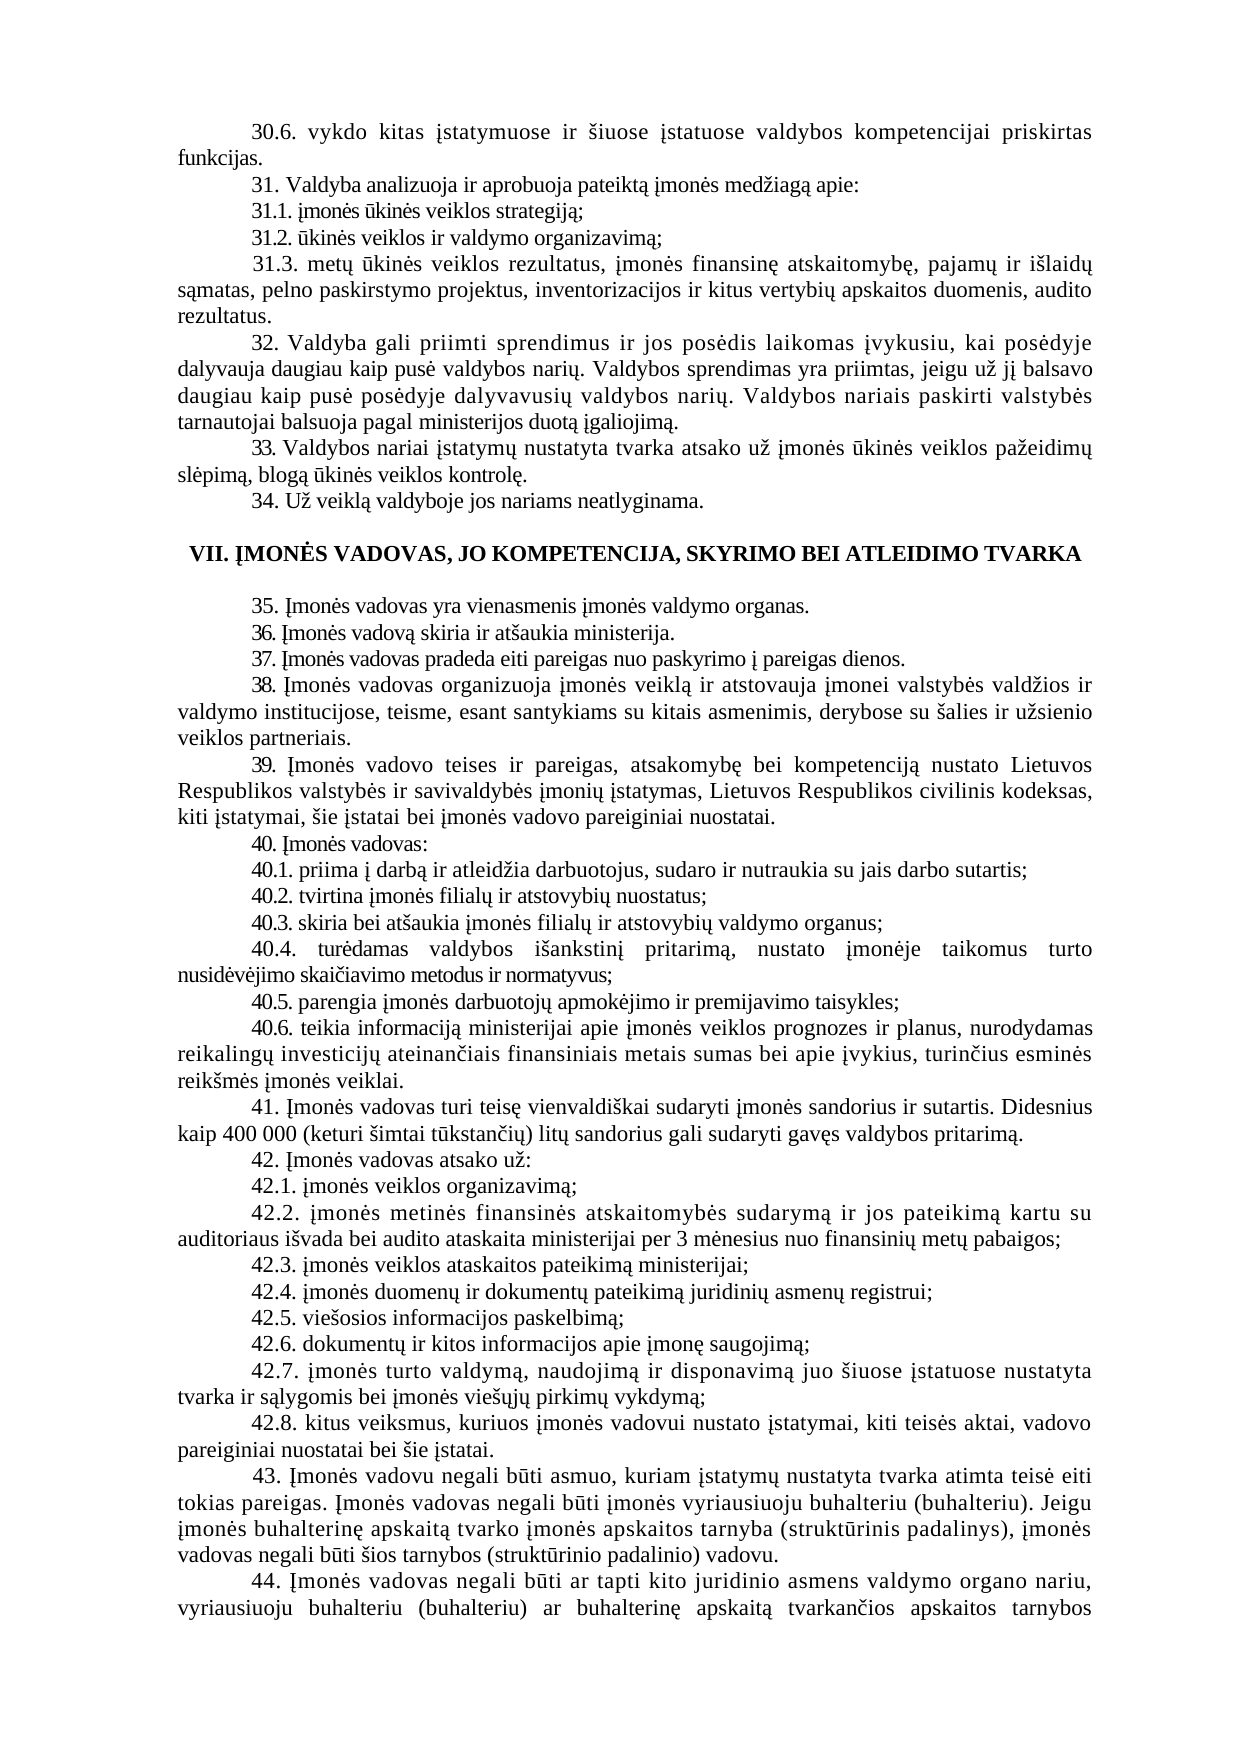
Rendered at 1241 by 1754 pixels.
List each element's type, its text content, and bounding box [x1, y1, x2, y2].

text 42.4. įmonės duomenų ir dokumentų pateikimą juridinių asmenų registrui; [251, 1278, 1094, 1304]
text 31.3. metų ūkinės veiklos rezultatus, įmonės finansinę atskaitomybę, pajamų ir išlaidų sąmatas, pelno paskirstymo projektus, inventorizacijos ir kitus vertybių apskaitos duomenis, audito rezultatus. [177, 250, 1094, 329]
text 31.2. ūkinės veiklos ir valdymo organizavimą; [177, 223, 1094, 250]
text 31.1. įmonės ūkinės veiklos strategiją; [177, 197, 1094, 223]
text 40.4. turėdamas valdybos išankstinį pritarimą, nustato įmonėje taikomus turto nusidėvėjimo skaičiavimo metodus ir normatyvus; [177, 935, 1094, 988]
text 44. Įmonės vadovas negali būti ar tapti kito juridinio asmens valdymo organo nariu, vyriausiuoju buhalteriu (buhalteriu) ar buhalterinę apskaitą tvarkančios apskaitos tarnybos [177, 1568, 1094, 1620]
text 38. Įmonės vadovas organizuoja įmonės veiklą ir atstovauja įmonei valstybės valdžios ir valdymo institucijose, teisme, esant santykiams su kitais asmenimis, derybose su šalies ir užsienio veiklos partneriais. [177, 672, 1094, 751]
text 39. Įmonės vadovo teises ir pareigas, atsakomybę bei kompetenciją nustato Lietuvos Respublikos valstybės ir savivaldybės įmonių įstatymas, Lietuvos Respublikos civilinis kodeksas, kiti įstatymai, šie įstatai bei įmonės vadovo pareiginiai nuostatai. [177, 751, 1094, 830]
text 34. Už veiklą valdyboje jos nariams neatlyginama. [177, 487, 1094, 513]
text 42.8. kitus veiksmus, kuriuos įmonės vadovui nustato įstatymai, kiti teisės aktai, vadovo pareiginiai nuostatai bei šie įstatai. [177, 1409, 1094, 1462]
text 41. Įmonės vadovas turi teisę vienvaldiškai sudaryti įmonės sandorius ir sutartis. Didesnius kaip 400 000 (keturi šimtai tūkstančių) litų sandorius gali sudaryti gavęs valdybos pritarimą. [177, 1093, 1094, 1146]
text 40. Įmonės vadovas: [177, 830, 1094, 856]
text 42.1. įmonės veiklos organizavimą; [251, 1172, 1094, 1199]
text 40.1. priima į darbą ir atleidžia darbuotojus, sudaro ir nutraukia su jais darbo sutartis; [177, 856, 1094, 882]
text 42.2. įmonės metinės finansinės atskaitomybės sudarymą ir jos pateikimą kartu su auditoriaus išvada bei audito ataskaita ministerijai per 3 mėnesius nuo finansinių metų pabaigos; [177, 1199, 1094, 1251]
text 42.7. įmonės turto valdymą, naudojimą ir disponavimą juo šiuose įstatuose nustatyta tvarka ir sąlygomis bei įmonės viešųjų pirkimų vykdymą; [177, 1357, 1094, 1409]
text 40.5. parengia įmonės darbuotojų apmokėjimo ir premijavimo taisykles; [177, 988, 1094, 1014]
text 33. Valdybos nariai įstatymų nustatyta tvarka atsako už įmonės ūkinės veiklos pažeidimų slėpimą, blogą ūkinės veiklos kontrolę. [177, 434, 1094, 487]
text 37. Įmonės vadovas pradeda eiti pareigas nuo paskyrimo į pareigas dienos. [177, 645, 1094, 672]
text VII. ĮMONĖS VADOVAS, JO KOMPETENCIJA, SKYRIMO BEI ATLEIDIMO TVARKA [177, 540, 1094, 566]
text 43. Įmonės vadovu negali būti asmuo, kuriam įstatymų nustatyta tvarka atimta teisė eiti tokias pareigas. Įmonės vadovas negali būti įmonės vyriausiuoju buhalteriu (buhalteriu). Jeigu įmonės buhalterinę apskaitą tvarko įmonės apskaitos tarnyba (struktūrinis padalinys), įmonės vadovas negali būti šios tarnybos (struktūrinio padalinio) vadovu. [177, 1462, 1094, 1568]
text 32. Valdyba gali priimti sprendimus ir jos posėdis laikomas įvykusiu, kai posėdyje dalyvauja daugiau kaip pusė valdybos narių. Valdybos sprendimas yra priimtas, jeigu už jį balsavo daugiau kaip pusė posėdyje dalyvavusių valdybos narių. Valdybos nariais paskirti valstybės tarnautojai balsuoja pagal ministerijos duotą įgaliojimą. [177, 329, 1094, 434]
text 40.6. teikia informaciją ministerijai apie įmonės veiklos prognozes ir planus, nurodydamas reikalingų investicijų ateinančiais finansiniais metais sumas bei apie įvykius, turinčius esminės reikšmės įmonės veiklai. [177, 1014, 1094, 1093]
text 42. Įmonės vadovas atsako už: [251, 1146, 1094, 1172]
text 35. Įmonės vadovas yra vienasmenis įmonės valdymo organas. [177, 592, 1094, 619]
text 42.5. viešosios informacijos paskelbimą; [251, 1304, 1094, 1330]
text 42.3. įmonės veiklos ataskaitos pateikimą ministerijai; [251, 1251, 1094, 1278]
text 31. Valdyba analizuoja ir aprobuoja pateiktą įmonės medžiagą apie: [177, 171, 1094, 197]
text 30.6. vykdo kitas įstatymuose ir šiuose įstatuose valdybos kompetencijai priskirtas funkcijas. [177, 118, 1094, 171]
text 40.2. tvirtina įmonės filialų ir atstovybių nuostatus; [177, 882, 1094, 909]
text 42.6. dokumentų ir kitos informacijos apie įmonę saugojimą; [251, 1330, 1094, 1357]
text 36. Įmonės vadovą skiria ir atšaukia ministerija. [177, 619, 1094, 645]
text 40.3. skiria bei atšaukia įmonės filialų ir atstovybių valdymo organus; [177, 909, 1094, 935]
